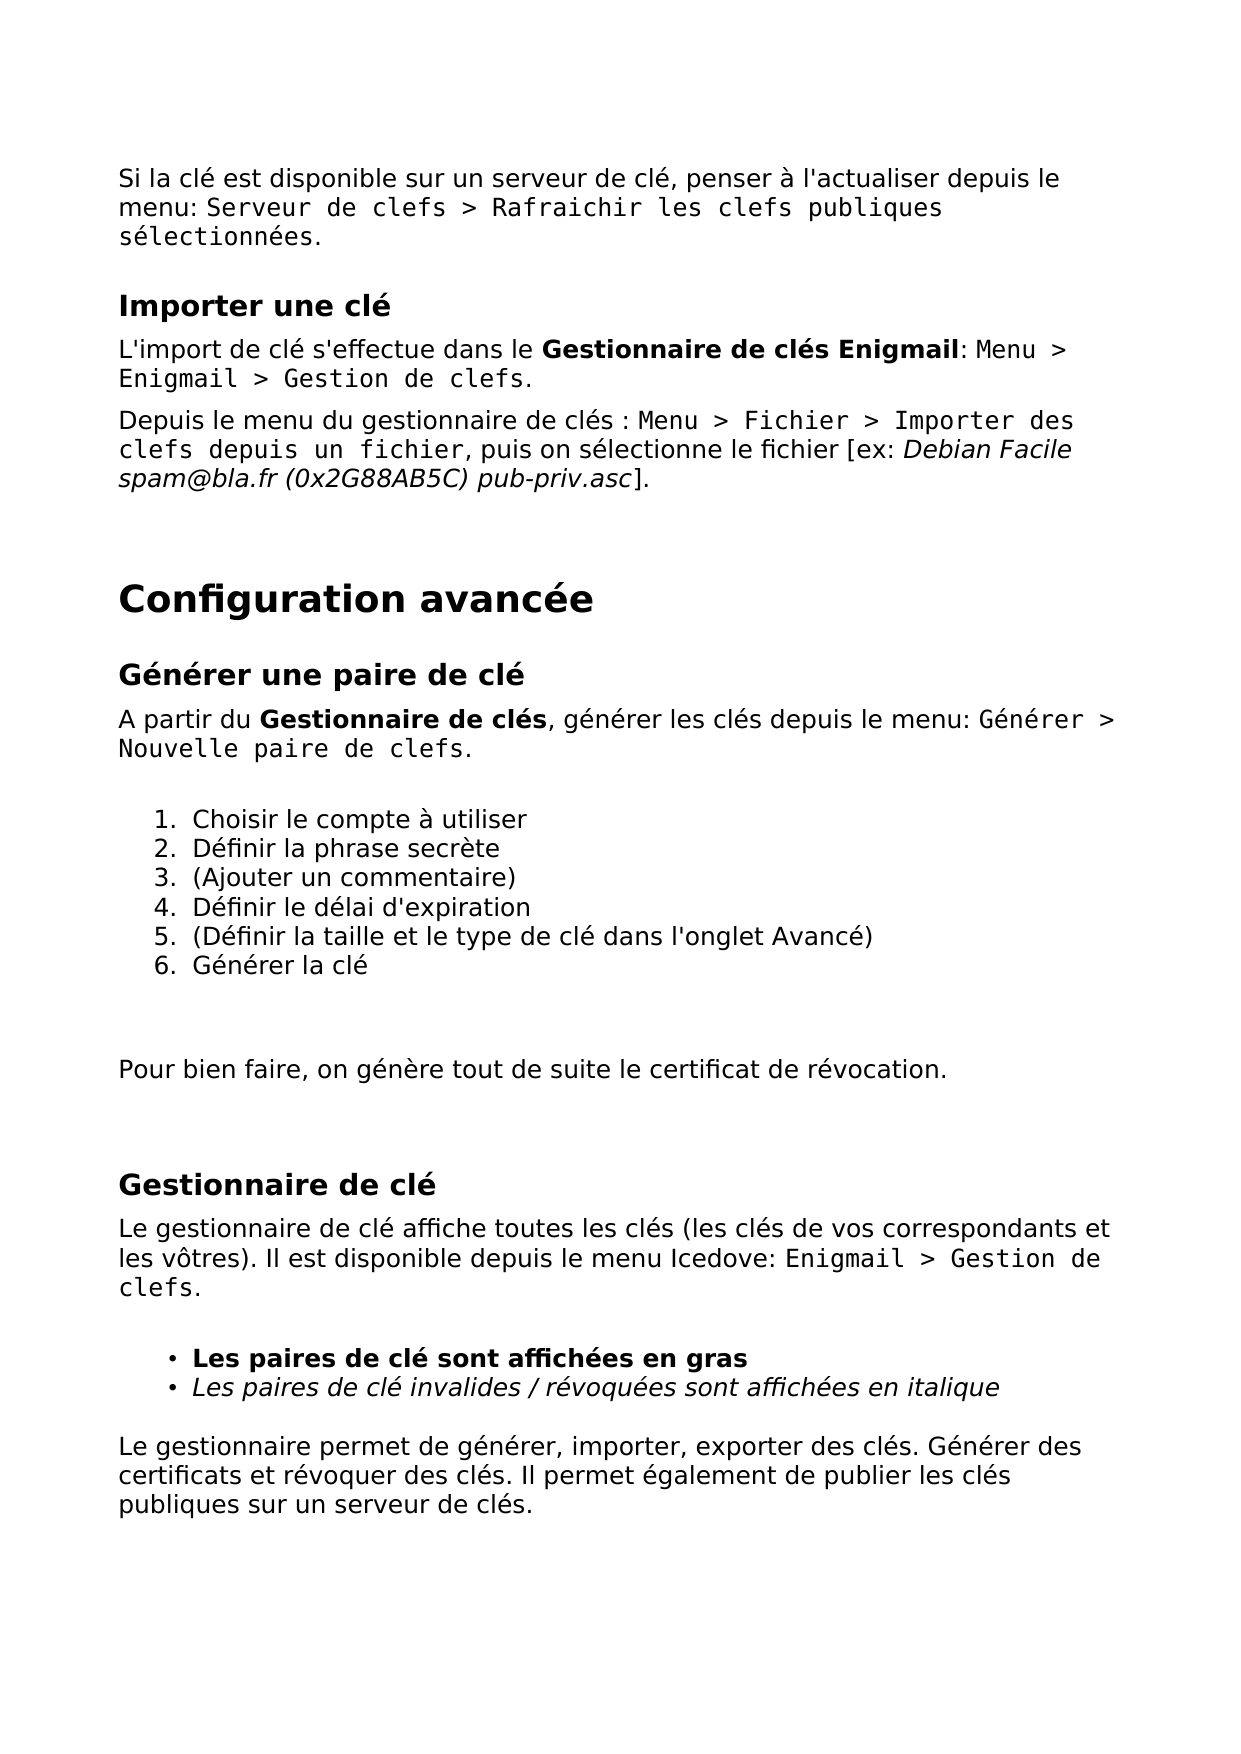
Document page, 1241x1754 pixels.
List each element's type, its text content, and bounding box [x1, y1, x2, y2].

subtitle Configuration avancée [118, 577, 1122, 621]
list Choisir le compte à utiliser [177, 805, 1122, 834]
list Définir le délai d'expiration [177, 893, 1122, 922]
text Le gestionnaire de clé affiche toutes les clés (les clés de vos correspondants et les vôtres). Il est disponible depuis le menu Icedove: Enigmail > Gestion de clefs. [118, 1215, 1122, 1302]
list Définir la phrase secrète [177, 834, 1122, 863]
text Pour bien faire, on génère tout de suite le certificat de révocation. [118, 1056, 1122, 1085]
text Le gestionnaire permet de générer, importer, exporter des clés. Générer des certificats et révoquer des clés. Il permet également de publier les clés publiques sur un serveur de clés. [118, 1432, 1122, 1519]
list (Définir la taille et le type de clé dans l'onglet Avancé) [177, 922, 1122, 951]
list (Ajouter un commentaire) [177, 863, 1122, 893]
list Les paires de clé invalides / révoquées sont affichées en italique [177, 1373, 1122, 1402]
text Si la clé est disponible sur un serveur de clé, penser à l'actualiser depuis le menu: Serveur de clefs > Rafraichir les clefs publiques sélectionnées. [118, 164, 1122, 252]
list Générer la clé [177, 951, 1122, 980]
list Les paires de clé sont affichées en gras [177, 1344, 1122, 1373]
subtitle Importer une clé [118, 289, 1122, 323]
text A partir du Gestionnaire de clés, générer les clés depuis le menu: Générer > Nouvelle paire de clefs. [118, 705, 1122, 763]
subtitle Gestionnaire de clé [118, 1168, 1122, 1202]
text Depuis le menu du gestionnaire de clés : Menu > Fichier > Importer des clefs depuis un fichier, puis on sélectionne le fichier [ex: Debian Facile spam@bla.fr (0x2G88AB5C) pub-priv.asc]. [118, 406, 1122, 494]
subtitle Générer une paire de clé [118, 658, 1122, 692]
text L'import de clé s'effectue dans le Gestionnaire de clés Enigmail: Menu > Enigmail > Gestion de clefs. [118, 336, 1122, 394]
